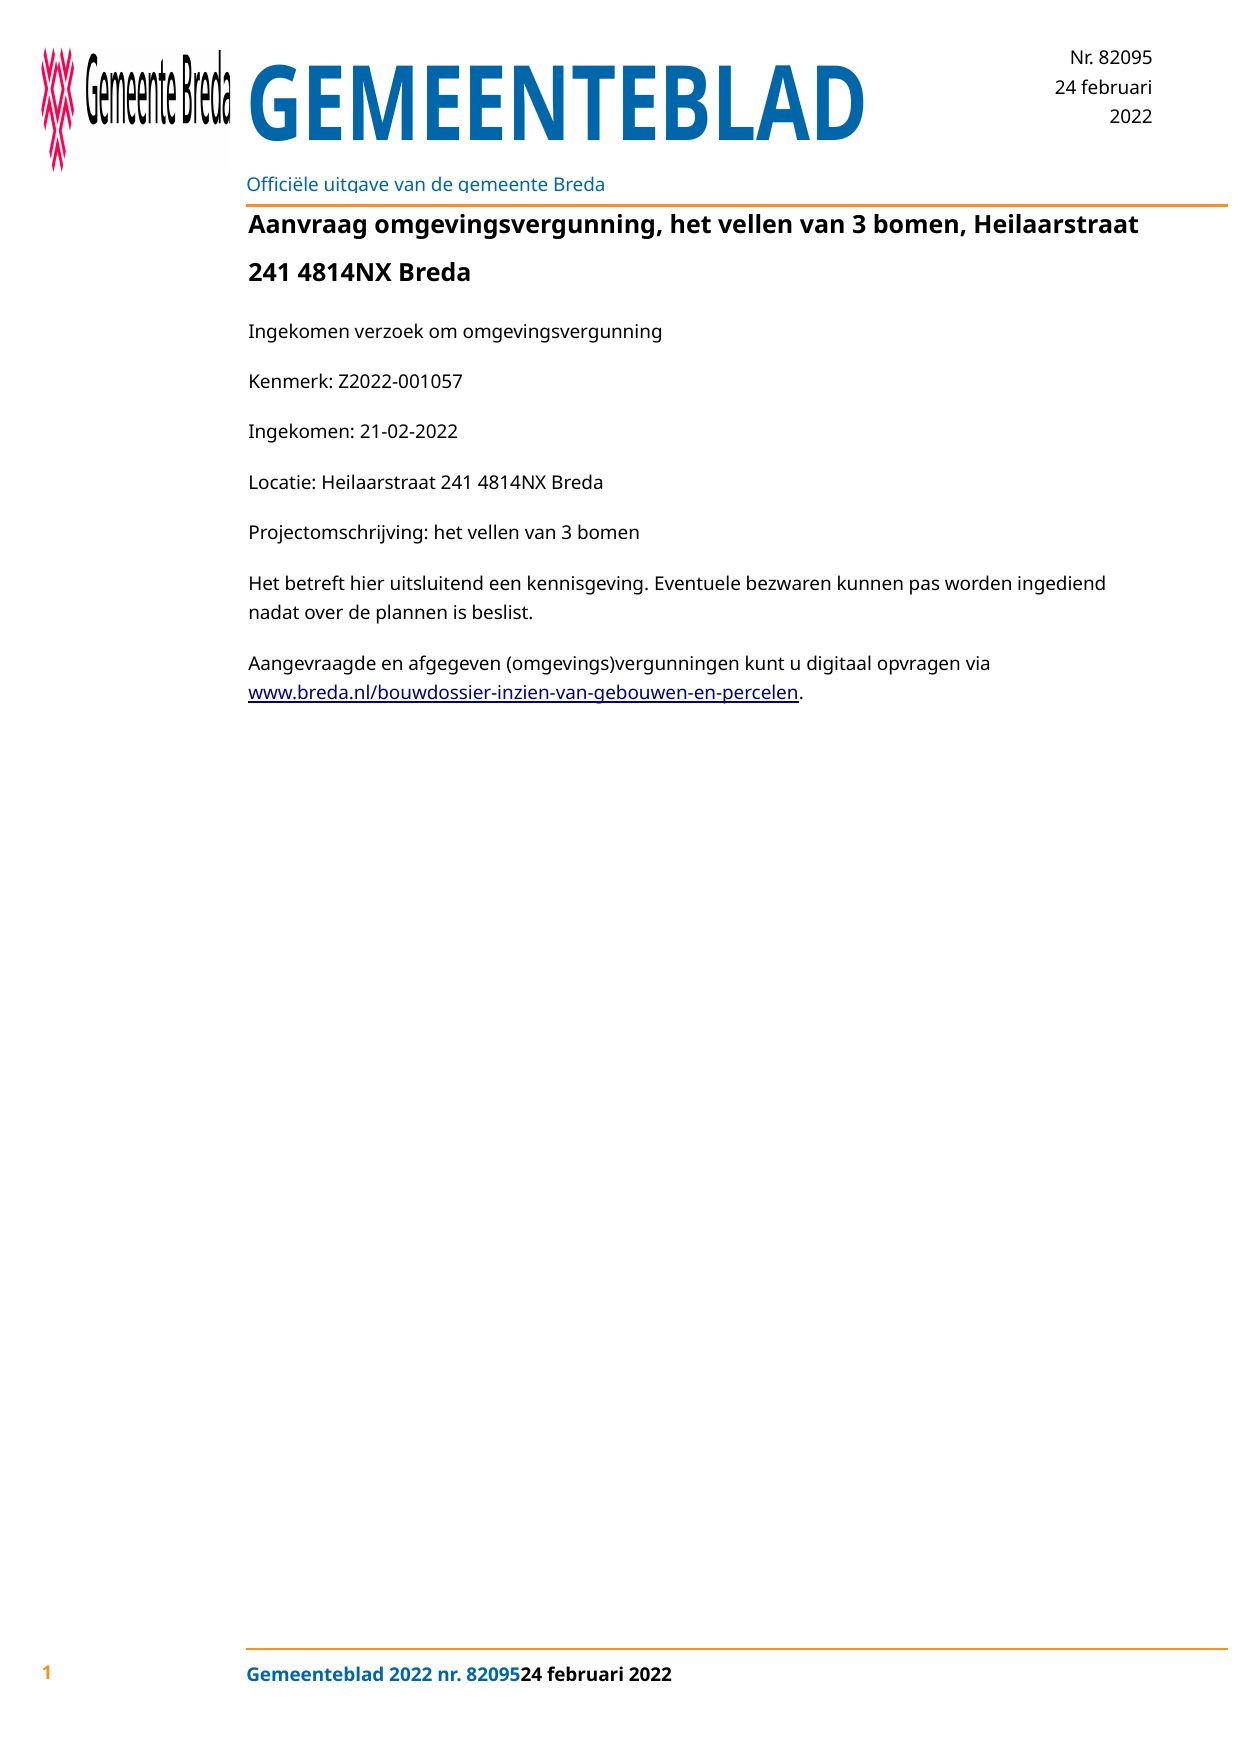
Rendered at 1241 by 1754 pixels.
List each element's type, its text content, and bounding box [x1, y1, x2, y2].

text Locatie: Heilaarstraat 241 4814NX Breda [248, 469, 1152, 495]
text Aangevraagde en afgegeven (omgevings)vergunningen kunt u digitaal opvragen via www.breda.nl/bouwdossier-inzien-van-gebouwen-en-percelen. [248, 650, 1152, 705]
text Ingekomen: 21-02-2022 [248, 419, 1152, 444]
text Aanvraag omgevingsvergunning, het vellen van 3 bomen, Heilaarstraat 241 4814NX Breda [248, 207, 1152, 288]
text Kenmerk: Z2022-001057 [248, 368, 1152, 394]
text Projectomschrijving: het vellen van 3 bomen [248, 519, 1152, 545]
text Ingekomen verzoek om omgevingsvergunning [248, 318, 1152, 344]
picture [41, 47, 231, 172]
text Het betreft hier uitsluitend een kennisgeving. Eventuele bezwaren kunnen pas worden ingediend nadat over de plannen is beslist. [248, 570, 1152, 625]
